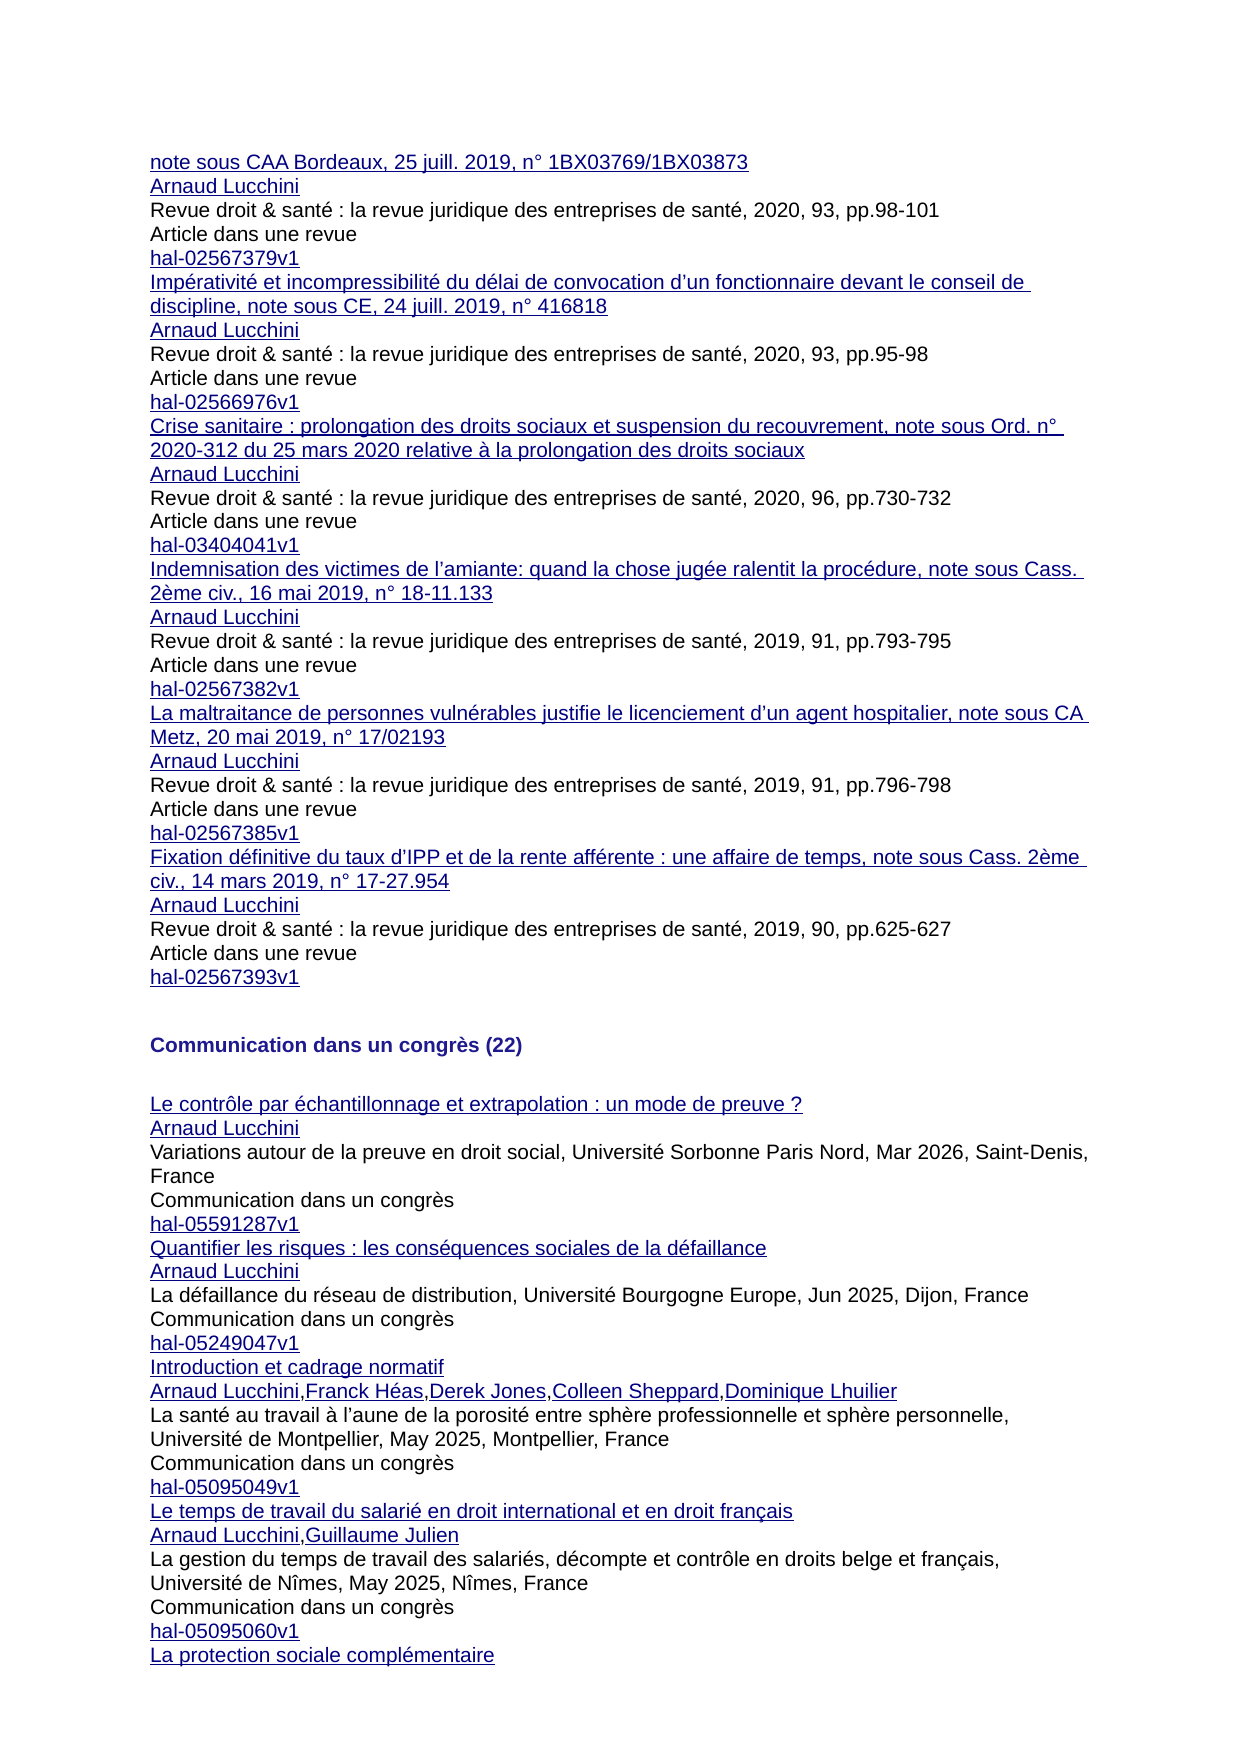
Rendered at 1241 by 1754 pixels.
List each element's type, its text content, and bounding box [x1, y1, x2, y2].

table_cell Introduction et cadrage normatif Arnaud Lucchini,Franck Héas,Derek Jones,Colleen Sheppard,Dominique Lhuilier La santé au travail à l’aune de la porosité entre sphère professionnelle et sphère personnelle, Université de Montpellier, May 2025, Montpellier, France Communication dans un congrès hal-05095049v1 [150, 1355, 1090, 1499]
table_cell Le maintien en fonctions de l’agent contractuel à l’issue du CDD, cause de reconduction du contrat, note sous CAA Bordeaux, 25 juill. 2019, n° 1BX03769/1BX03873 Arnaud Lucchini Revue droit & santé : la revue juridique des entreprises de santé, 2020, 93, pp.98-101 Article dans une revue hal-02567379v1 [150, 150, 1090, 270]
table_cell La protection sociale complémentaire [150, 1643, 1090, 1667]
subtitle Communication dans un congrès (22) [150, 1033, 1090, 1057]
table_cell Quantifier les risques : les conséquences sociales de la défaillance Arnaud Lucchini La défaillance du réseau de distribution, Université Bourgogne Europe, Jun 2025, Dijon, France Communication dans un congrès hal-05249047v1 [150, 1235, 1090, 1355]
table_cell Crise sanitaire : prolongation des droits sociaux et suspension du recouvrement, note sous Ord. n° 2020-312 du 25 mars 2020 relative à la prolongation des droits sociaux Arnaud Lucchini Revue droit & santé : la revue juridique des entreprises de santé, 2020, 96, pp.730-732 Article dans une revue hal-03404041v1 [150, 414, 1090, 557]
table_cell Fixation définitive du taux d’IPP et de la rente afférente : une affaire de temps, note sous Cass. 2ème civ., 14 mars 2019, n° 17-27.954 Arnaud Lucchini Revue droit & santé : la revue juridique des entreprises de santé, 2019, 90, pp.625-627 Article dans une revue hal-02567393v1 [150, 845, 1090, 988]
table_cell Indemnisation des victimes de l’amiante: quand la chose jugée ralentit la procédure, note sous Cass. 2ème civ., 16 mai 2019, n° 18-11.133 Arnaud Lucchini Revue droit & santé : la revue juridique des entreprises de santé, 2019, 91, pp.793-795 Article dans une revue hal-02567382v1 [150, 557, 1090, 701]
table_header Le contrôle par échantillonnage et extrapolation : un mode de preuve ? Arnaud Lucchini Variations autour de la preuve en droit social, Université Sorbonne Paris Nord, Mar 2026, Saint-Denis, France Communication dans un congrès hal-05591287v1 [150, 1092, 1090, 1235]
table_cell Le temps de travail du salarié en droit international et en droit français Arnaud Lucchini,Guillaume Julien La gestion du temps de travail des salariés, décompte et contrôle en droits belge et français, Université de Nîmes, May 2025, Nîmes, France Communication dans un congrès hal-05095060v1 [150, 1499, 1090, 1643]
table_cell Impérativité et incompressibilité du délai de convocation d’un fonctionnaire devant le conseil de discipline, note sous CE, 24 juill. 2019, n° 416818 Arnaud Lucchini Revue droit & santé : la revue juridique des entreprises de santé, 2020, 93, pp.95-98 Article dans une revue hal-02566976v1 [150, 270, 1090, 413]
table_cell La maltraitance de personnes vulnérables justifie le licenciement d’un agent hospitalier, note sous CA Metz, 20 mai 2019, n° 17/02193 Arnaud Lucchini Revue droit & santé : la revue juridique des entreprises de santé, 2019, 91, pp.796-798 Article dans une revue hal-02567385v1 [150, 701, 1090, 845]
